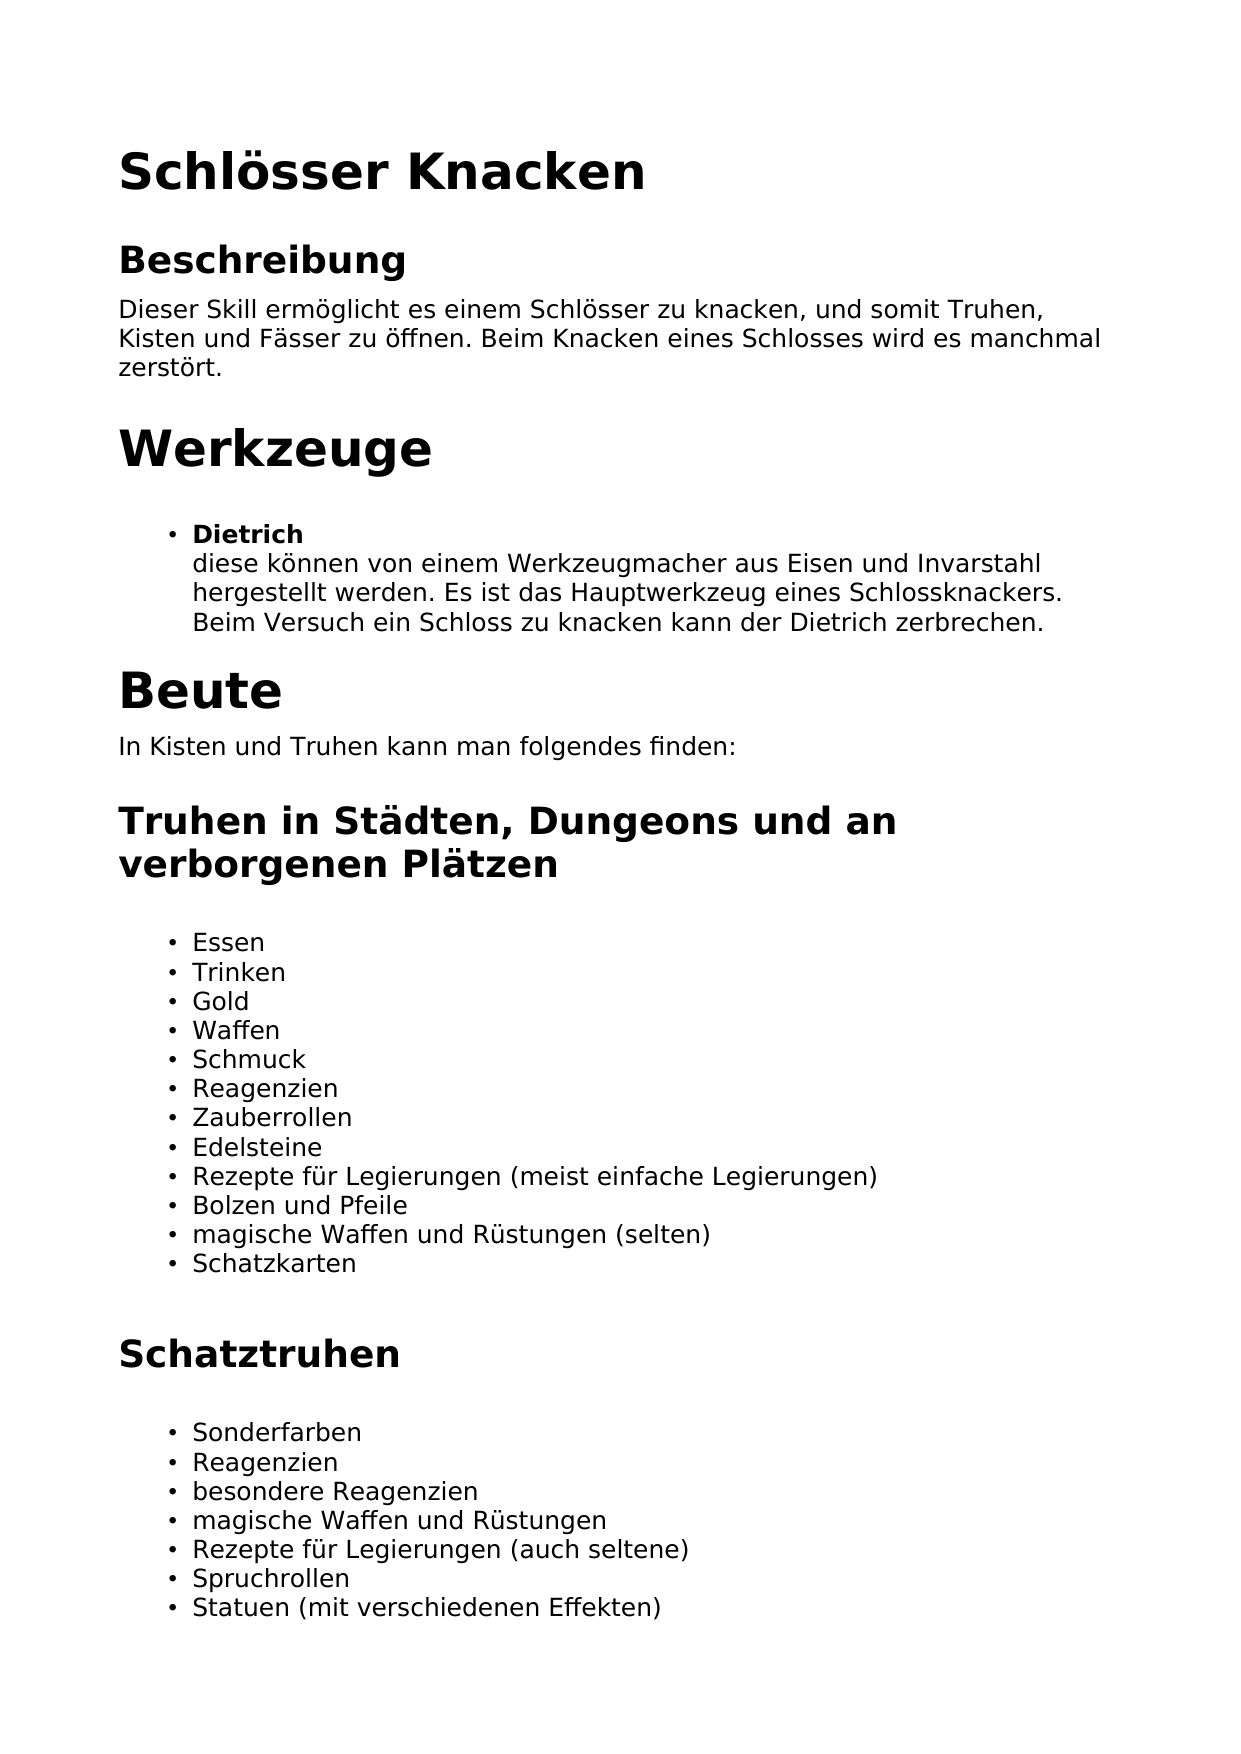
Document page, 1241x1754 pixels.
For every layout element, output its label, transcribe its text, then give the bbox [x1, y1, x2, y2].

list Rezepte für Legierungen (auch seltene) [177, 1535, 1122, 1564]
text In Kisten und Truhen kann man folgendes finden: [118, 733, 1122, 762]
subtitle Beschreibung [118, 239, 1122, 282]
list Schmuck [177, 1045, 1122, 1074]
subtitle Schatztruhen [118, 1333, 1122, 1377]
list Statuen (mit verschiedenen Effekten) [177, 1594, 1122, 1623]
subtitle Schlösser Knacken [118, 143, 1122, 201]
subtitle Truhen in Städten, Dungeons und an verborgenen Plätzen [118, 799, 1122, 887]
list Schatzkarten [177, 1249, 1122, 1278]
list Spruchrollen [177, 1564, 1122, 1594]
list Waffen [177, 1016, 1122, 1045]
subtitle Werkzeuge [118, 420, 1122, 478]
list Bolzen und Pfeile [177, 1191, 1122, 1220]
list Edelsteine [177, 1133, 1122, 1162]
list magische Waffen und Rüstungen [177, 1506, 1122, 1535]
list Zauberrollen [177, 1103, 1122, 1133]
list magische Waffen und Rüstungen (selten) [177, 1220, 1122, 1249]
text Dieser Skill ermöglicht es einem Schlösser zu knacken, und somit Truhen, Kisten und Fässer zu öffnen. Beim Knacken eines Schlosses wird es manchmal zerstört. [118, 295, 1122, 382]
list Trinken [177, 958, 1122, 987]
list Reagenzien [177, 1074, 1122, 1103]
list Rezepte für Legierungen (meist einfache Legierungen) [177, 1162, 1122, 1191]
list Gold [177, 987, 1122, 1016]
list Reagenzien [177, 1448, 1122, 1477]
list Dietrich diese können von einem Werkzeugmacher aus Eisen und Invarstahl hergestellt werden. Es ist das Hauptwerkzeug eines Schlossknackers. Beim Versuch ein Schloss zu knacken kann der Dietrich zerbrechen. [177, 520, 1122, 637]
list besondere Reagenzien [177, 1477, 1122, 1506]
list Sonderfarben [177, 1419, 1122, 1448]
subtitle Beute [118, 662, 1122, 720]
list Essen [177, 928, 1122, 958]
